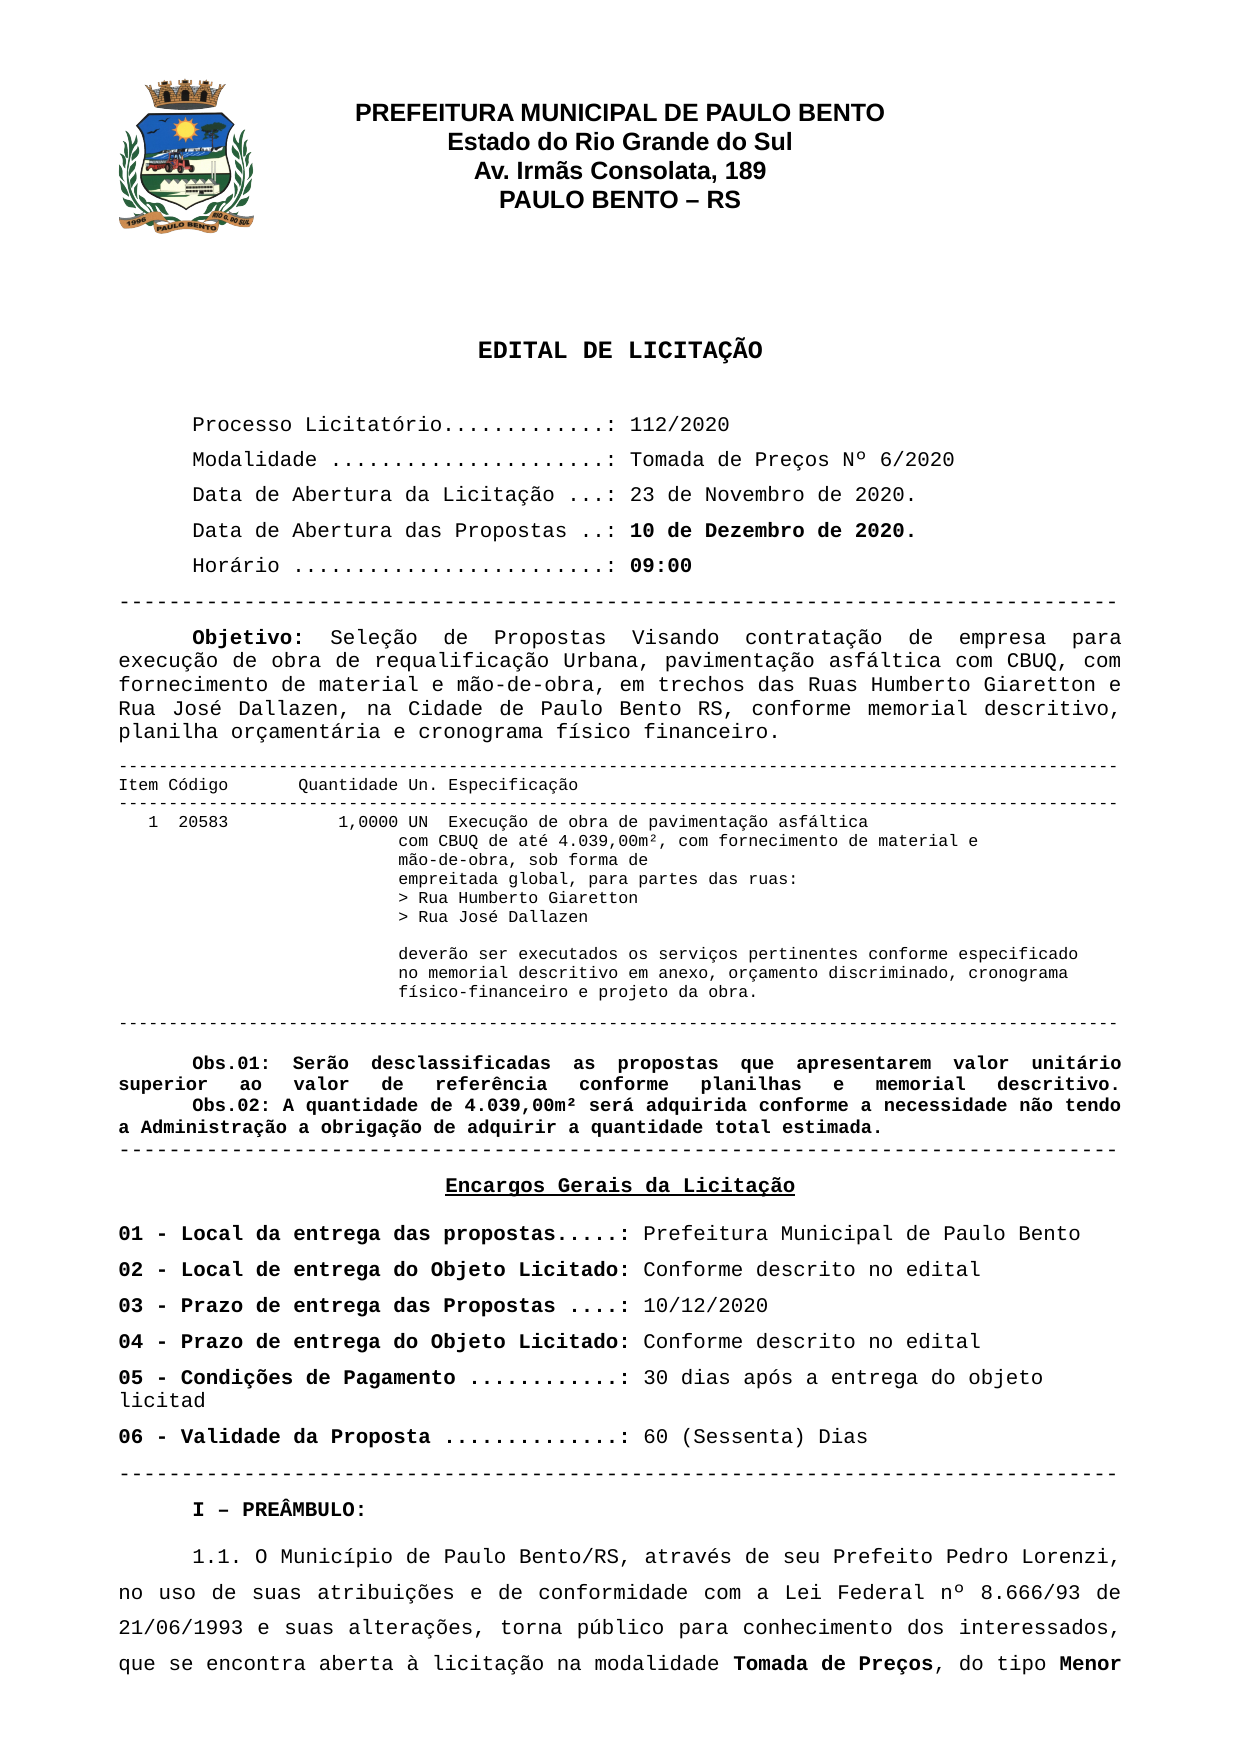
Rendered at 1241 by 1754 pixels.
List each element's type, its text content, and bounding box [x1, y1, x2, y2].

text -------------------------------------------------------------------------------- [118, 591, 1122, 614]
text Data de Abertura da Licitação ...: 23 de Novembro de 2020. [118, 484, 1122, 508]
text Encargos Gerais da Licitação [118, 1175, 1122, 1198]
text 03 - Prazo de entrega das Propostas ....: 10/12/2020 [118, 1295, 1122, 1318]
text ---------------------------------------------------------------------------------------------------- [118, 1015, 1122, 1034]
text Processo Licitatório.............: 112/2020 [118, 413, 1122, 437]
text -------------------------------------------------------------------------------- [118, 1462, 1122, 1486]
text 06 - Validade da Proposta ..............: 60 (Sessenta) Dias [118, 1426, 1122, 1450]
text ---------------------------------------------------------------------------------------------------- Item Código Quantidade Un. Especificação ---------------------------------------------------------------------------------------------------- 1 20583 1,0000 UN Execução de obra de pavimentação asfáltica com CBUQ de até 4.039,00m², com fornecimento de material e mão-de-obra, sob forma de empreitada global, para partes das ruas: > Rua Humberto Giaretton > Rua José Dallazen deverão ser executados os serviços pertinentes conforme especificado no memorial descritivo em anexo, orçamento discriminado, cronograma físico-financeiro e projeto da obra. [118, 757, 1122, 1002]
text Data de Abertura das Propostas ..: 10 de Dezembro de 2020. [118, 520, 1122, 543]
picture [118, 78, 254, 234]
text -------------------------------------------------------------------------------- [118, 1139, 1122, 1162]
text Modalidade ......................: Tomada de Preços Nº 6/2020 [118, 449, 1122, 473]
text I – PREÂMBULO: [118, 1498, 1122, 1522]
text EDITAL DE LICITAÇÃO [118, 338, 1122, 366]
text Horário .........................: 09:00 [118, 555, 1122, 579]
text Obs.01: Serão desclassificadas as propostas que apresentarem valor unitário superior ao valor de referência conforme planilhas e memorial descritivo. Obs.02: A quantidade de 4.039,00m² será adquirida conforme a necessidade não tendo a Administração a obrigação de adquirir a quantidade total estimada. [118, 1046, 1122, 1139]
text 01 - Local da entrega das propostas.....: Prefeitura Municipal de Paulo Bento [118, 1223, 1122, 1246]
text 05 - Condições de Pagamento ............: 30 dias após a entrega do objeto licitad [118, 1367, 1122, 1414]
text 1.1. O Município de Paulo Bento/RS, através de seu Prefeito Pedro Lorenzi, no uso de suas atribuições e de conformidade com a Lei Federal nº 8.666/93 de 21/06/1993 e suas alterações, torna público para conhecimento dos interessados, que se encontra aberta à licitação na modalidade Tomada de Preços, do tipo Menor [118, 1546, 1122, 1676]
text 04 - Prazo de entrega do Objeto Licitado: Conforme descrito no edital [118, 1331, 1122, 1354]
text Objetivo: Seleção de Propostas Visando contratação de empresa para execução de obra de requalificação Urbana, pavimentação asfáltica com CBUQ, com fornecimento de material e mão-de-obra, em trechos das Ruas Humberto Giaretton e Rua José Dallazen, na Cidade de Paulo Bento RS, conforme memorial descritivo, planilha orçamentária e cronograma físico financeiro. [118, 627, 1122, 745]
text 02 - Local de entrega do Objeto Licitado: Conforme descrito no edital [118, 1259, 1122, 1282]
